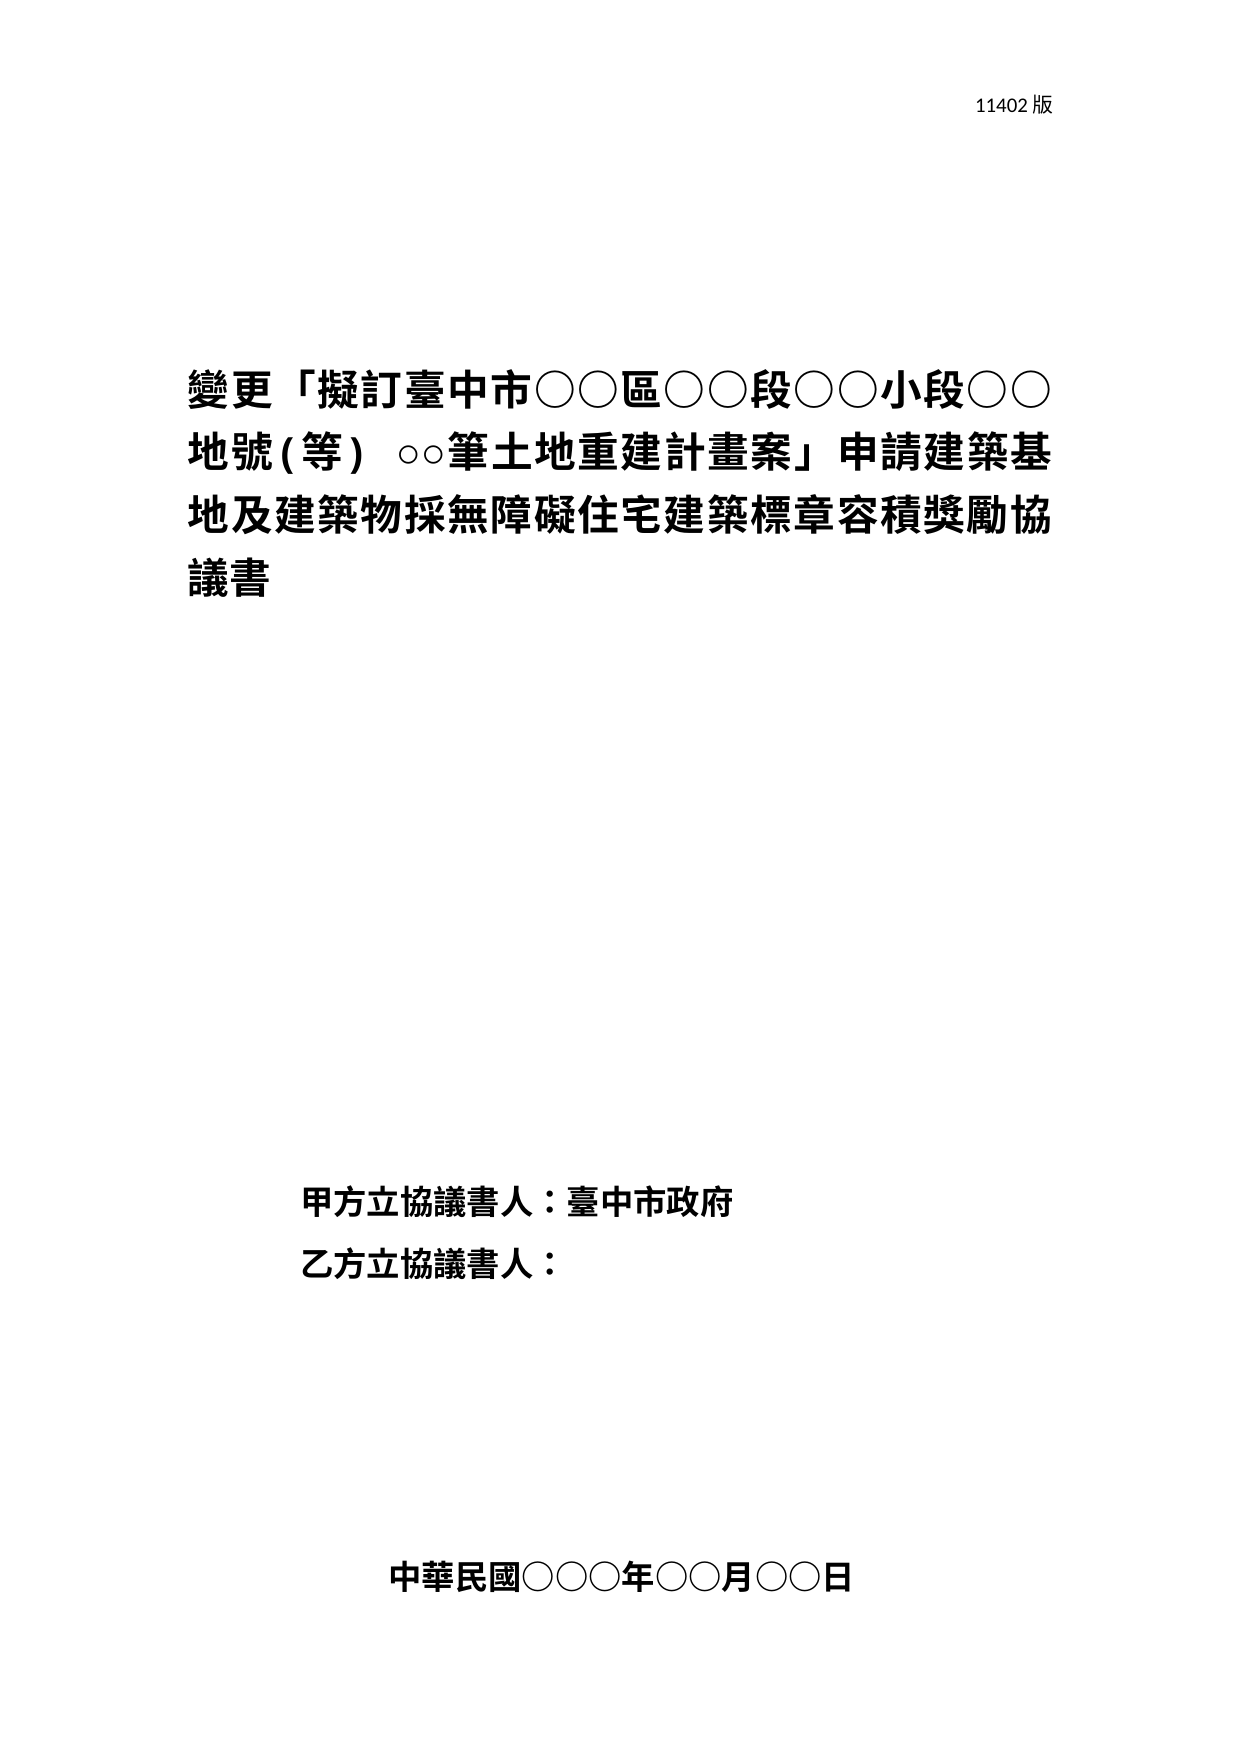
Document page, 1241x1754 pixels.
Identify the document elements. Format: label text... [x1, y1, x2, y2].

text 中華民國○○○年○○月○○日 [225, 1533, 1018, 1596]
text 變更「擬訂臺中市○○區○○段○○小段○○地號(等) ○○筆土地重建計畫案」申請建築基地及建築物採無障礙住宅建築標章容積獎勵協議書 [187, 346, 1053, 596]
text 乙方立協議書人： [300, 1221, 1053, 1283]
text 甲方立協議書人：臺中市政府 [300, 1158, 1053, 1221]
